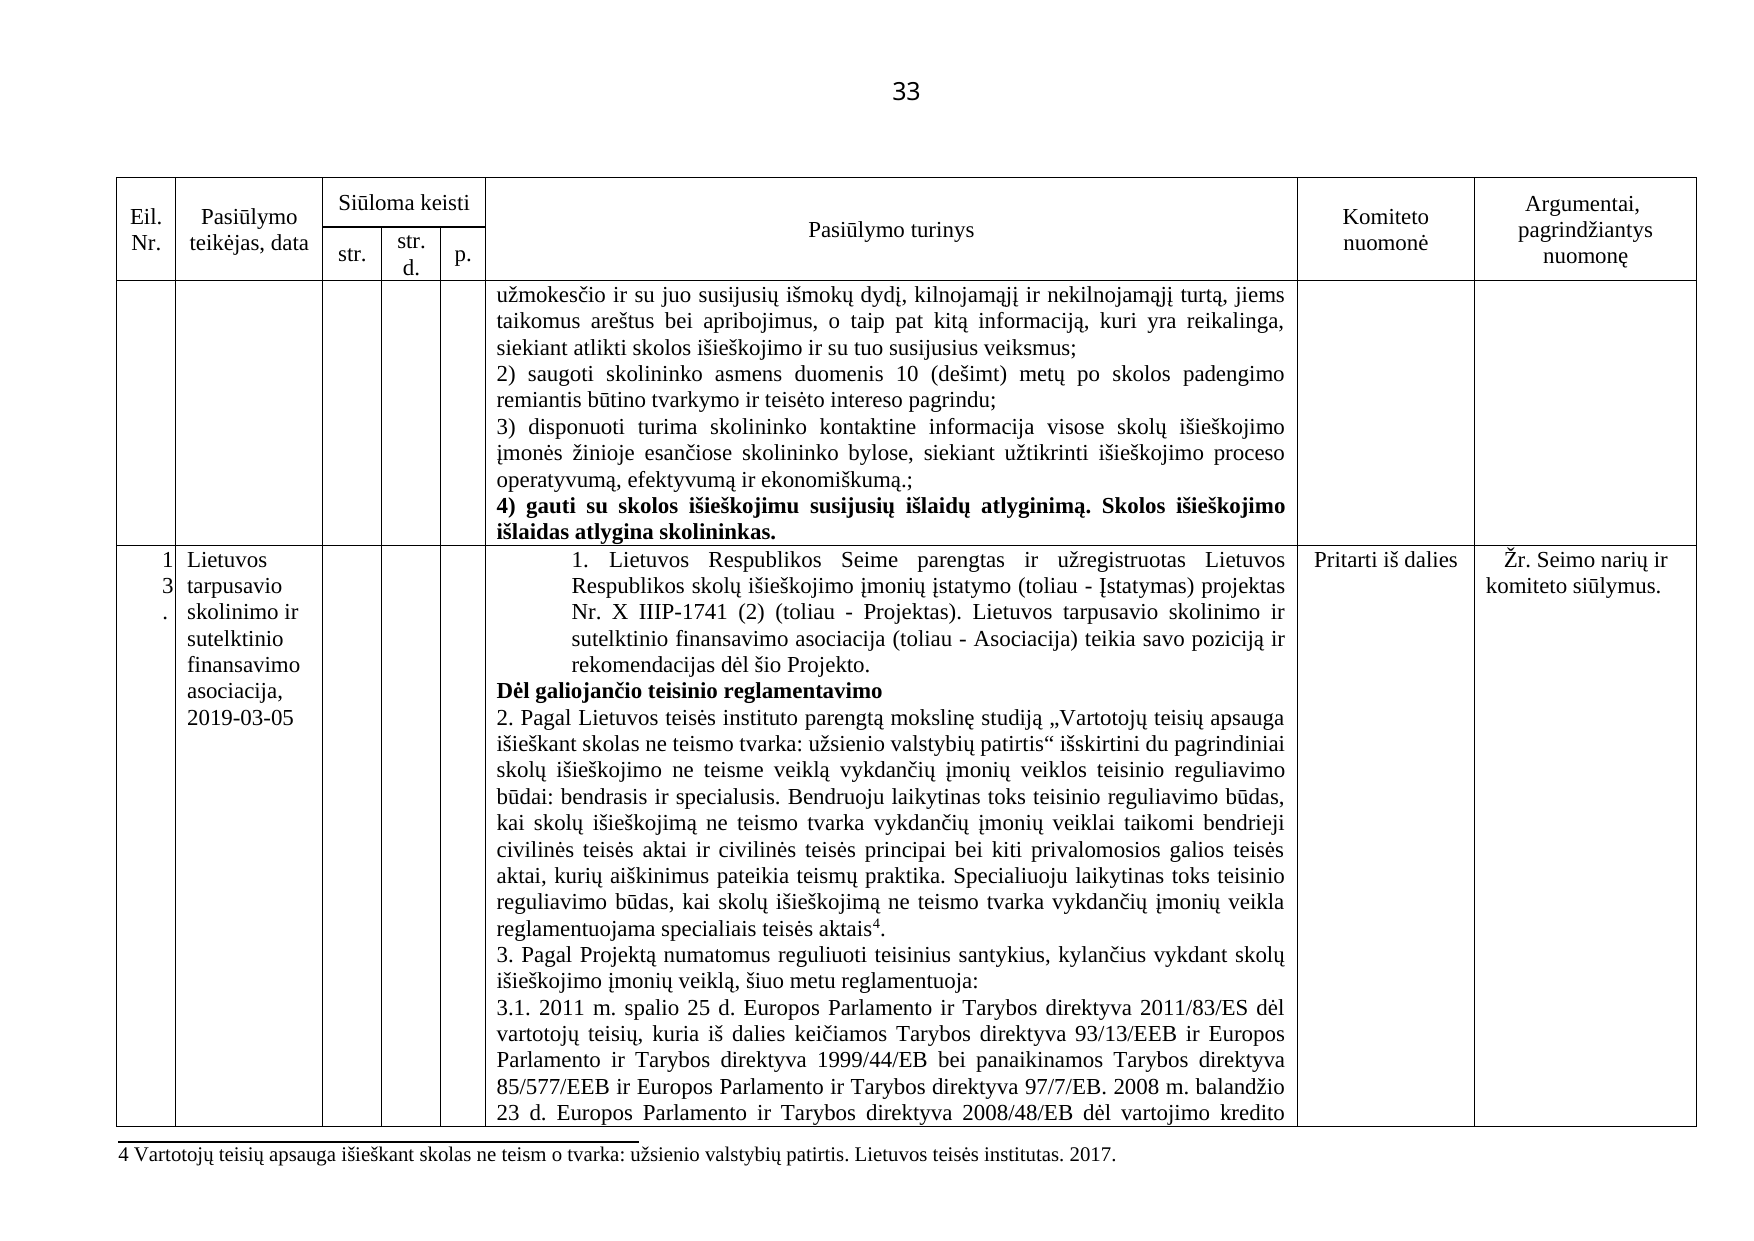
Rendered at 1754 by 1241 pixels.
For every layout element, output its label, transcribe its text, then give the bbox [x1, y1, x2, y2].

table_cell Žr. Seimo narių ir komiteto siūlymus. [1475, 546, 1696, 1126]
table_cell [323, 281, 381, 545]
table_header Siūloma keisti [323, 178, 485, 226]
table_cell str. [323, 228, 381, 280]
table_cell užmokesčio ir su juo susijusių išmokų dydį, kilnojamąjį ir nekilnojamąjį turtą, jiems taikomus areštus bei apribojimus, o taip pat kitą informaciją, kuri yra reikalinga, siekiant atlikti skolos išieškojimo ir su tuo susijusius veiksmus; 2) saugoti skolininko asmens duomenis 10 (dešimt) metų po skolos padengimo remiantis būtino tvarkymo ir teisėto intereso pagrindu; 3) disponuoti turima skolininko kontaktine informacija visose skolų išieškojimo įmonės žinioje esančiose skolininko bylose, siekiant užtikrinti išieškojimo proceso operatyvumą, efektyvumą ir ekonomiškumą.; 4) gauti su skolos išieškojimu susijusių išlaidų atlyginimą. Skolos išieškojimo išlaidas atlygina skolininkas. [486, 281, 1297, 545]
table_cell str. d. [382, 228, 440, 280]
table_cell [323, 546, 381, 1126]
table_cell [117, 546, 175, 1126]
table_cell [176, 281, 322, 545]
table_cell [441, 546, 485, 1126]
table_header Argumentai, pagrindžiantys nuomonę [1475, 178, 1696, 280]
table_header Pasiūlymo turinys [486, 178, 1297, 280]
table_cell [382, 281, 440, 545]
table_header Pasiūlymo teikėjas, data [176, 178, 322, 280]
table_cell [117, 281, 175, 545]
table_cell [382, 546, 440, 1126]
table_cell [1475, 281, 1696, 545]
table_header Eil. Nr. [117, 178, 175, 280]
table_cell Pritarti iš dalies [1298, 546, 1474, 1126]
table_cell Lietuvos tarpusavio skolinimo ir sutelktinio finansavimo asociacija, 2019-03-05 [176, 546, 322, 1126]
table_cell [441, 281, 485, 545]
table_header Komiteto nuomonė [1298, 178, 1474, 280]
table_cell [1298, 281, 1474, 545]
table_cell p. [441, 228, 485, 280]
